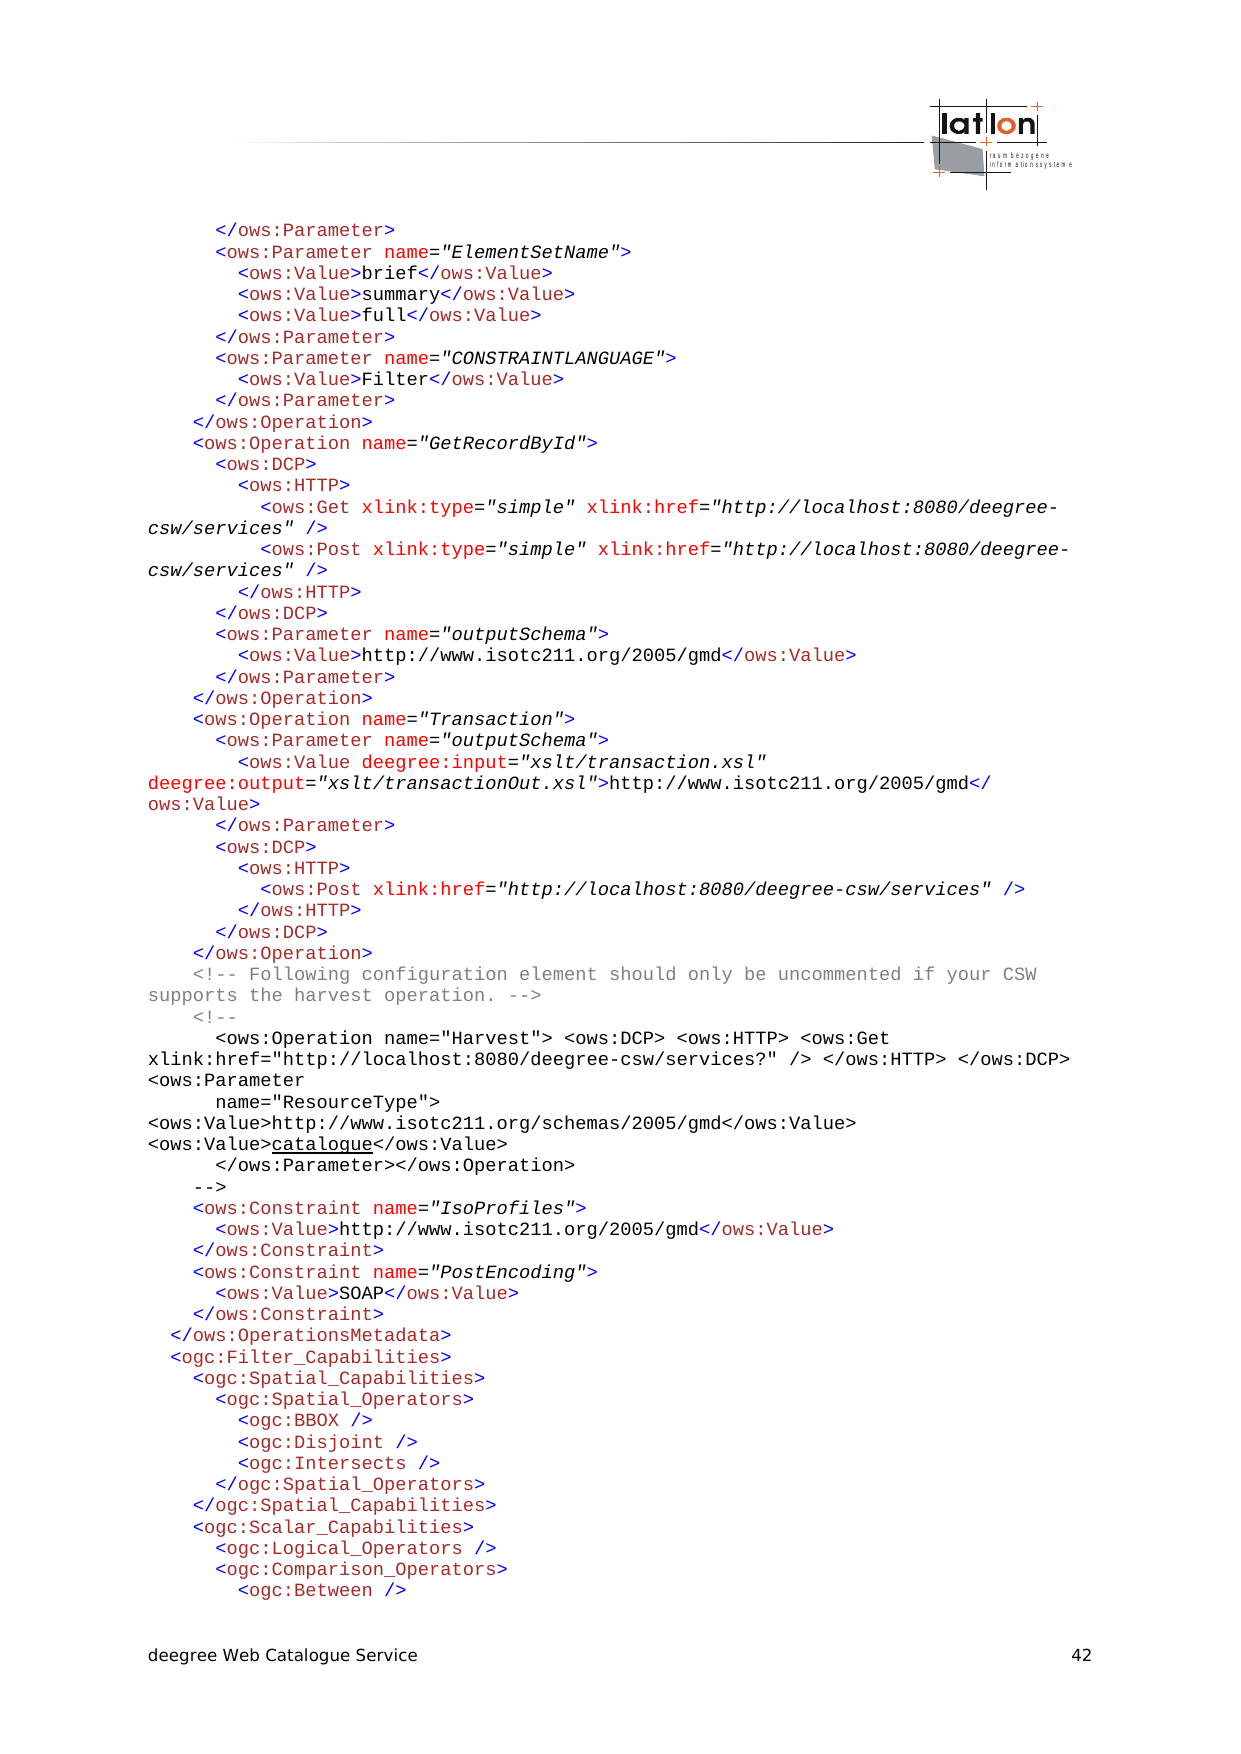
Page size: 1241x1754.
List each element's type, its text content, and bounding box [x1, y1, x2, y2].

text </ogc:Spatial_Operators> [148, 1475, 1092, 1496]
text </ows:DCP> [148, 604, 1092, 625]
text </ows:DCP> [148, 923, 1092, 944]
text <ows:Post xlink:type="simple" xlink:href="http://localhost:8080/deegree-csw/services" /> [148, 540, 1092, 583]
text </ows:Parameter> [148, 391, 1092, 413]
text <ows:Operation name="Harvest"> <ows:DCP> <ows:HTTP> <ows:Get xlink:href="http://localhost:8080/deegree-csw/services?" /> </ows:HTTP> </ows:DCP> <ows:Parameter [148, 1029, 1092, 1093]
text <!-- [148, 1008, 1092, 1029]
text <ows:Get xlink:type="simple" xlink:href="http://localhost:8080/deegree-csw/services" /> [148, 498, 1092, 540]
text </ows:Parameter> [148, 328, 1092, 349]
text <ogc:Disjoint /> [148, 1433, 1092, 1454]
text name="ResourceType"> <ows:Value>http://www.isotc211.org/schemas/2005/gmd</ows:Value> <ows:Value>catalogue</ows:Value> [148, 1093, 1092, 1156]
text </ows:Operation> [148, 944, 1092, 965]
text <ogc:BBOX /> [148, 1411, 1092, 1433]
text <ows:Value>full</ows:Value> [148, 306, 1092, 328]
text <ogc:Spatial_Capabilities> [148, 1369, 1092, 1390]
text <ogc:Logical_Operators /> [148, 1539, 1092, 1560]
text <ows:Value>SOAP</ows:Value> [148, 1284, 1092, 1305]
text <ogc:Spatial_Operators> [148, 1390, 1092, 1411]
text <ogc:Filter_Capabilities> [148, 1348, 1092, 1369]
text </ows:OperationsMetadata> [148, 1326, 1092, 1348]
text <ogc:Between /> [148, 1581, 1092, 1603]
text <ows:Value>http://www.isotc211.org/2005/gmd</ows:Value> [148, 646, 1092, 668]
text <ows:Parameter name="outputSchema"> [148, 731, 1092, 753]
text <ows:Post xlink:href="http://localhost:8080/deegree-csw/services" /> [148, 880, 1092, 901]
text <ows:Parameter name="ElementSetName"> [148, 243, 1092, 264]
text <ows:Value>Filter</ows:Value> [148, 370, 1092, 391]
text </ows:Parameter> [148, 668, 1092, 689]
text </ows:HTTP> [148, 901, 1092, 923]
text <ows:Value deegree:input="xslt/transaction.xsl" deegree:output="xslt/transactionOut.xsl">http://www.isotc211.org/2005/gmd</ows:Value> [148, 753, 1092, 816]
text </ows:Parameter> [148, 221, 1092, 243]
text <ows:HTTP> [148, 476, 1092, 498]
text <ows:Value>brief</ows:Value> [148, 264, 1092, 285]
text --> [148, 1178, 1092, 1199]
text <!-- Following configuration element should only be uncommented if your CSW supports the harvest operation. --> [148, 965, 1092, 1008]
text </ows:Constraint> [148, 1305, 1092, 1326]
text <ows:DCP> [148, 455, 1092, 476]
text </ogc:Spatial_Capabilities> [148, 1496, 1092, 1518]
text </ows:Parameter></ows:Operation> [148, 1156, 1092, 1178]
text <ows:Operation name="Transaction"> [148, 710, 1092, 731]
text </ows:HTTP> [148, 583, 1092, 604]
text <ogc:Scalar_Capabilities> [148, 1518, 1092, 1539]
text </ows:Operation> [148, 689, 1092, 710]
text <ows:DCP> [148, 838, 1092, 859]
text <ows:Operation name="GetRecordById"> [148, 434, 1092, 455]
text </ows:Constraint> [148, 1241, 1092, 1263]
text <ogc:Intersects /> [148, 1454, 1092, 1475]
text </ows:Parameter> [148, 816, 1092, 838]
text <ows:Value>summary</ows:Value> [148, 285, 1092, 306]
text <ows:Constraint name="PostEncoding"> [148, 1263, 1092, 1284]
text <ows:Constraint name="IsoProfiles"> [148, 1199, 1092, 1220]
text <ows:Value>http://www.isotc211.org/2005/gmd</ows:Value> [148, 1220, 1092, 1241]
text <ows:Parameter name="CONSTRAINTLANGUAGE"> [148, 349, 1092, 370]
text </ows:Operation> [148, 413, 1092, 434]
text <ogc:Comparison_Operators> [148, 1560, 1092, 1581]
text <ows:HTTP> [148, 859, 1092, 880]
text <ows:Parameter name="outputSchema"> [148, 625, 1092, 646]
